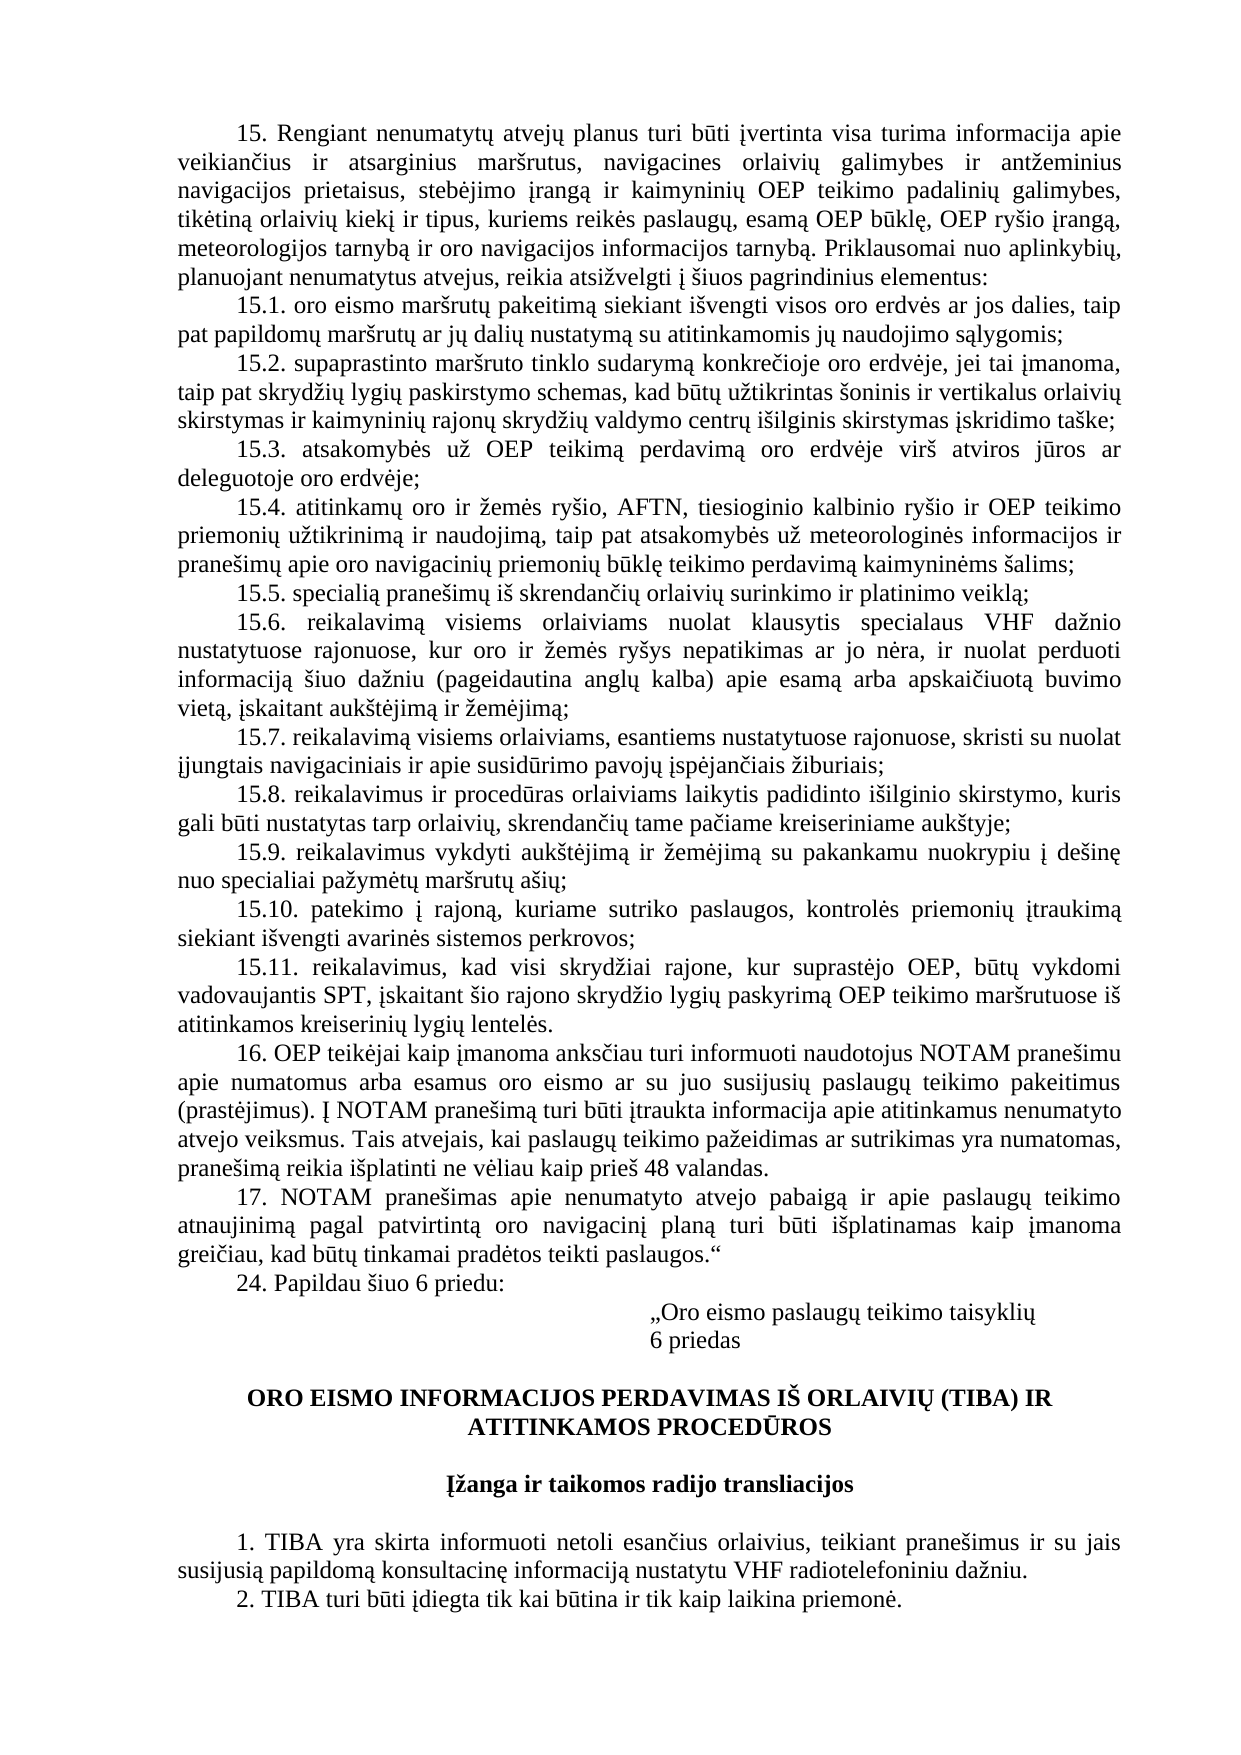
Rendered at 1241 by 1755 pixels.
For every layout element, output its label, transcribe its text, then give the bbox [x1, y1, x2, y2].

text ORO EISMO INFORMACIJOS PERDAVIMAS IŠ ORLAIVIŲ (TIBA) IR ATITINKAMOS PROCEDŪROS [177, 1383, 1122, 1441]
text 15.1. oro eismo maršrutų pakeitimą siekiant išvengti visos oro erdvės ar jos dalies, taip pat papildomų maršrutų ar jų dalių nustatymą su atitinkamomis jų naudojimo sąlygomis; [177, 291, 1122, 348]
text 15.7. reikalavimą visiems orlaiviams, esantiems nustatytuose rajonuose, skristi su nuolat įjungtais navigaciniais ir apie susidūrimo pavojų įspėjančiais žiburiais; [177, 722, 1122, 779]
text „Oro eismo paslaugų teikimo taisyklių [649, 1297, 1122, 1326]
text 15.10. patekimo į rajoną, kuriame sutriko paslaugos, kontrolės priemonių įtraukimą siekiant išvengti avarinės sistemos perkrovos; [177, 894, 1122, 952]
text 15.6. reikalavimą visiems orlaiviams nuolat klausytis specialaus VHF dažnio nustatytuose rajonuose, kur oro ir žemės ryšys nepatikimas ar jo nėra, ir nuolat perduoti informaciją šiuo dažniu (pageidautina anglų kalba) apie esamą arba apskaičiuotą buvimo vietą, įskaitant aukštėjimą ir žemėjimą; [177, 607, 1122, 722]
text 15.5. specialią pranešimų iš skrendančių orlaivių surinkimo ir platinimo veiklą; [177, 578, 1122, 607]
text Įžanga ir taikomos radijo transliacijos [177, 1469, 1122, 1498]
text 17. NOTAM pranešimas apie nenumatyto atvejo pabaigą ir apie paslaugų teikimo atnaujinimą pagal patvirtintą oro navigacinį planą turi būti išplatinamas kaip įmanoma greičiau, kad būtų tinkamai pradėtos teikti paslaugos.“ [177, 1182, 1122, 1268]
text 15.11. reikalavimus, kad visi skrydžiai rajone, kur suprastėjo OEP, būtų vykdomi vadovaujantis SPT, įskaitant šio rajono skrydžio lygių paskyrimą OEP teikimo maršrutuose iš atitinkamos kreiserinių lygių lentelės. [177, 952, 1122, 1038]
text 15.4. atitinkamų oro ir žemės ryšio, AFTN, tiesioginio kalbinio ryšio ir OEP teikimo priemonių užtikrinimą ir naudojimą, taip pat atsakomybės už meteorologinės informacijos ir pranešimų apie oro navigacinių priemonių būklę teikimo perdavimą kaimyninėms šalims; [177, 492, 1122, 578]
text 1. TIBA yra skirta informuoti netoli esančius orlaivius, teikiant pranešimus ir su jais susijusią papildomą konsultacinę informaciją nustatytu VHF radiotelefoniniu dažniu. [177, 1527, 1122, 1584]
text 15.9. reikalavimus vykdyti aukštėjimą ir žemėjimą su pakankamu nuokrypiu į dešinę nuo specialiai pažymėtų maršrutų ašių; [177, 837, 1122, 894]
text 24. Papildau šiuo 6 priedu: [177, 1268, 1122, 1297]
text 15.2. supaprastinto maršruto tinklo sudarymą konkrečioje oro erdvėje, jei tai įmanoma, taip pat skrydžių lygių paskirstymo schemas, kad būtų užtikrintas šoninis ir vertikalus orlaivių skirstymas ir kaimyninių rajonų skrydžių valdymo centrų išilginis skirstymas įskridimo taške; [177, 348, 1122, 434]
text 15. Rengiant nenumatytų atvejų planus turi būti įvertinta visa turima informacija apie veikiančius ir atsarginius maršrutus, navigacines orlaivių galimybes ir antžeminius navigacijos prietaisus, stebėjimo įrangą ir kaimyninių OEP teikimo padalinių galimybes, tikėtiną orlaivių kiekį ir tipus, kuriems reikės paslaugų, esamą OEP būklę, OEP ryšio įrangą, meteorologijos tarnybą ir oro navigacijos informacijos tarnybą. Priklausomai nuo aplinkybių, planuojant nenumatytus atvejus, reikia atsižvelgti į šiuos pagrindinius elementus: [177, 118, 1122, 291]
text 6 priedas [649, 1326, 1122, 1354]
text 2. TIBA turi būti įdiegta tik kai būtina ir tik kaip laikina priemonė. [177, 1584, 1122, 1613]
text 16. OEP teikėjai kaip įmanoma anksčiau turi informuoti naudotojus NOTAM pranešimu apie numatomus arba esamus oro eismo ar su juo susijusių paslaugų teikimo pakeitimus (prastėjimus). Į NOTAM pranešimą turi būti įtraukta informacija apie atitinkamus nenumatyto atvejo veiksmus. Tais atvejais, kai paslaugų teikimo pažeidimas ar sutrikimas yra numatomas, pranešimą reikia išplatinti ne vėliau kaip prieš 48 valandas. [177, 1038, 1122, 1182]
text 15.3. atsakomybės už OEP teikimą perdavimą oro erdvėje virš atviros jūros ar deleguotoje oro erdvėje; [177, 434, 1122, 492]
text 15.8. reikalavimus ir procedūras orlaiviams laikytis padidinto išilginio skirstymo, kuris gali būti nustatytas tarp orlaivių, skrendančių tame pačiame kreiseriniame aukštyje; [177, 779, 1122, 837]
